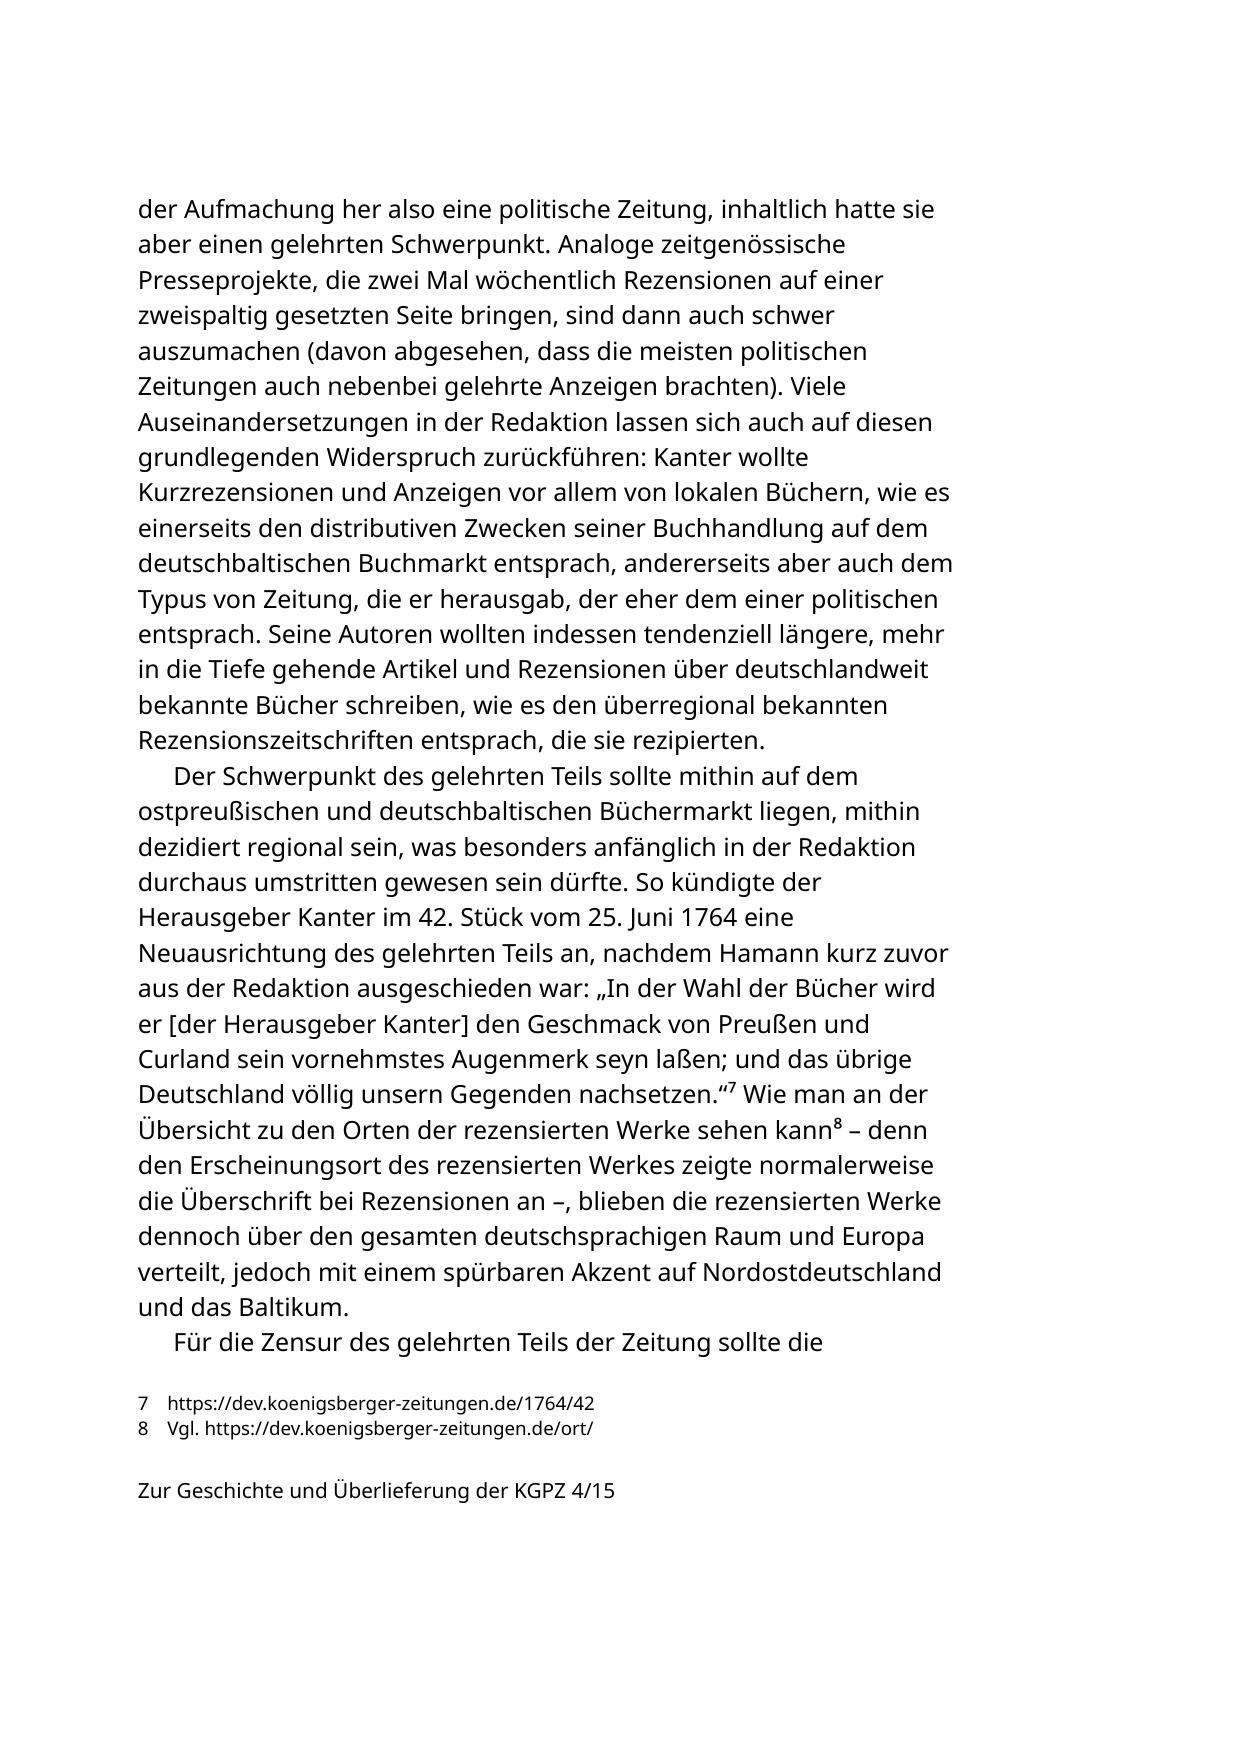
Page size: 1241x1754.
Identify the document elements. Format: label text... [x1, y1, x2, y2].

text Der Schwerpunkt des gelehrten Teils sollte mithin auf dem ostpreußischen und deutschbaltischen Büchermarkt liegen, mithin dezidiert regional sein, was besonders anfänglich in der Redaktion durchaus umstritten gewesen sein dürfte. So kündigte der Herausgeber Kanter im 42. Stück vom 25. Juni 1764 eine Neuausrichtung des gelehrten Teils an, nachdem Hamann kurz zuvor aus der Redaktion ausgeschieden war: „In der Wahl der Bücher wird er [der Herausgeber Kanter] den Geschmack von Preußen und Curland sein vornehmstes Augenmerk seyn laßen; und das übrige Deutschland völlig unsern Gegenden nachsetzen.“ Wie man an der Übersicht zu den Orten der rezensierten Werke sehen kann – denn den Erscheinungsort des rezensierten Werkes zeigte normalerweise die Überschrift bei Rezensionen an –, blieben die rezensierten Werke dennoch über den gesamten deutschsprachigen Raum und Europa verteilt, jedoch mit einem spürbaren Akzent auf Nordostdeutschland und das Baltikum. [138, 757, 964, 1323]
text der Aufmachung her also eine politische Zeitung, inhaltlich hatte sie aber einen gelehrten Schwerpunkt. Analoge zeitgenössische Presseprojekte, die zwei Mal wöchentlich Rezensionen auf einer zweispaltig gesetzten Seite bringen, sind dann auch schwer auszumachen (davon abgesehen, dass die meisten politischen Zeitungen auch nebenbei gelehrte Anzeigen brachten). Viele Auseinandersetzungen in der Redaktion lassen sich auch auf diesen grundlegenden Widerspruch zurückführen: Kanter wollte Kurzrezensionen und Anzeigen vor allem von lokalen Büchern, wie es einerseits den distributiven Zwecken seiner Buchhandlung auf dem deutschbaltischen Buchmarkt entsprach, andererseits aber auch dem Typus von Zeitung, die er herausgab, der eher dem einer politischen entsprach. Seine Autoren wollten indessen tendenziell längere, mehr in die Tiefe gehende Artikel und Rezensionen über deutschlandweit bekannte Bücher schreiben, wie es den überregional bekannten Rezensionszeitschriften entsprach, die sie rezipierten. [138, 190, 964, 757]
text Für die Zensur des gelehrten Teils der Zeitung sollte die [138, 1323, 964, 1359]
text Vgl. https://dev.koenigsberger-zeitungen.de/ort/ [138, 1415, 846, 1441]
text https://dev.koenigsberger-zeitungen.de/1764/42 [138, 1389, 846, 1415]
